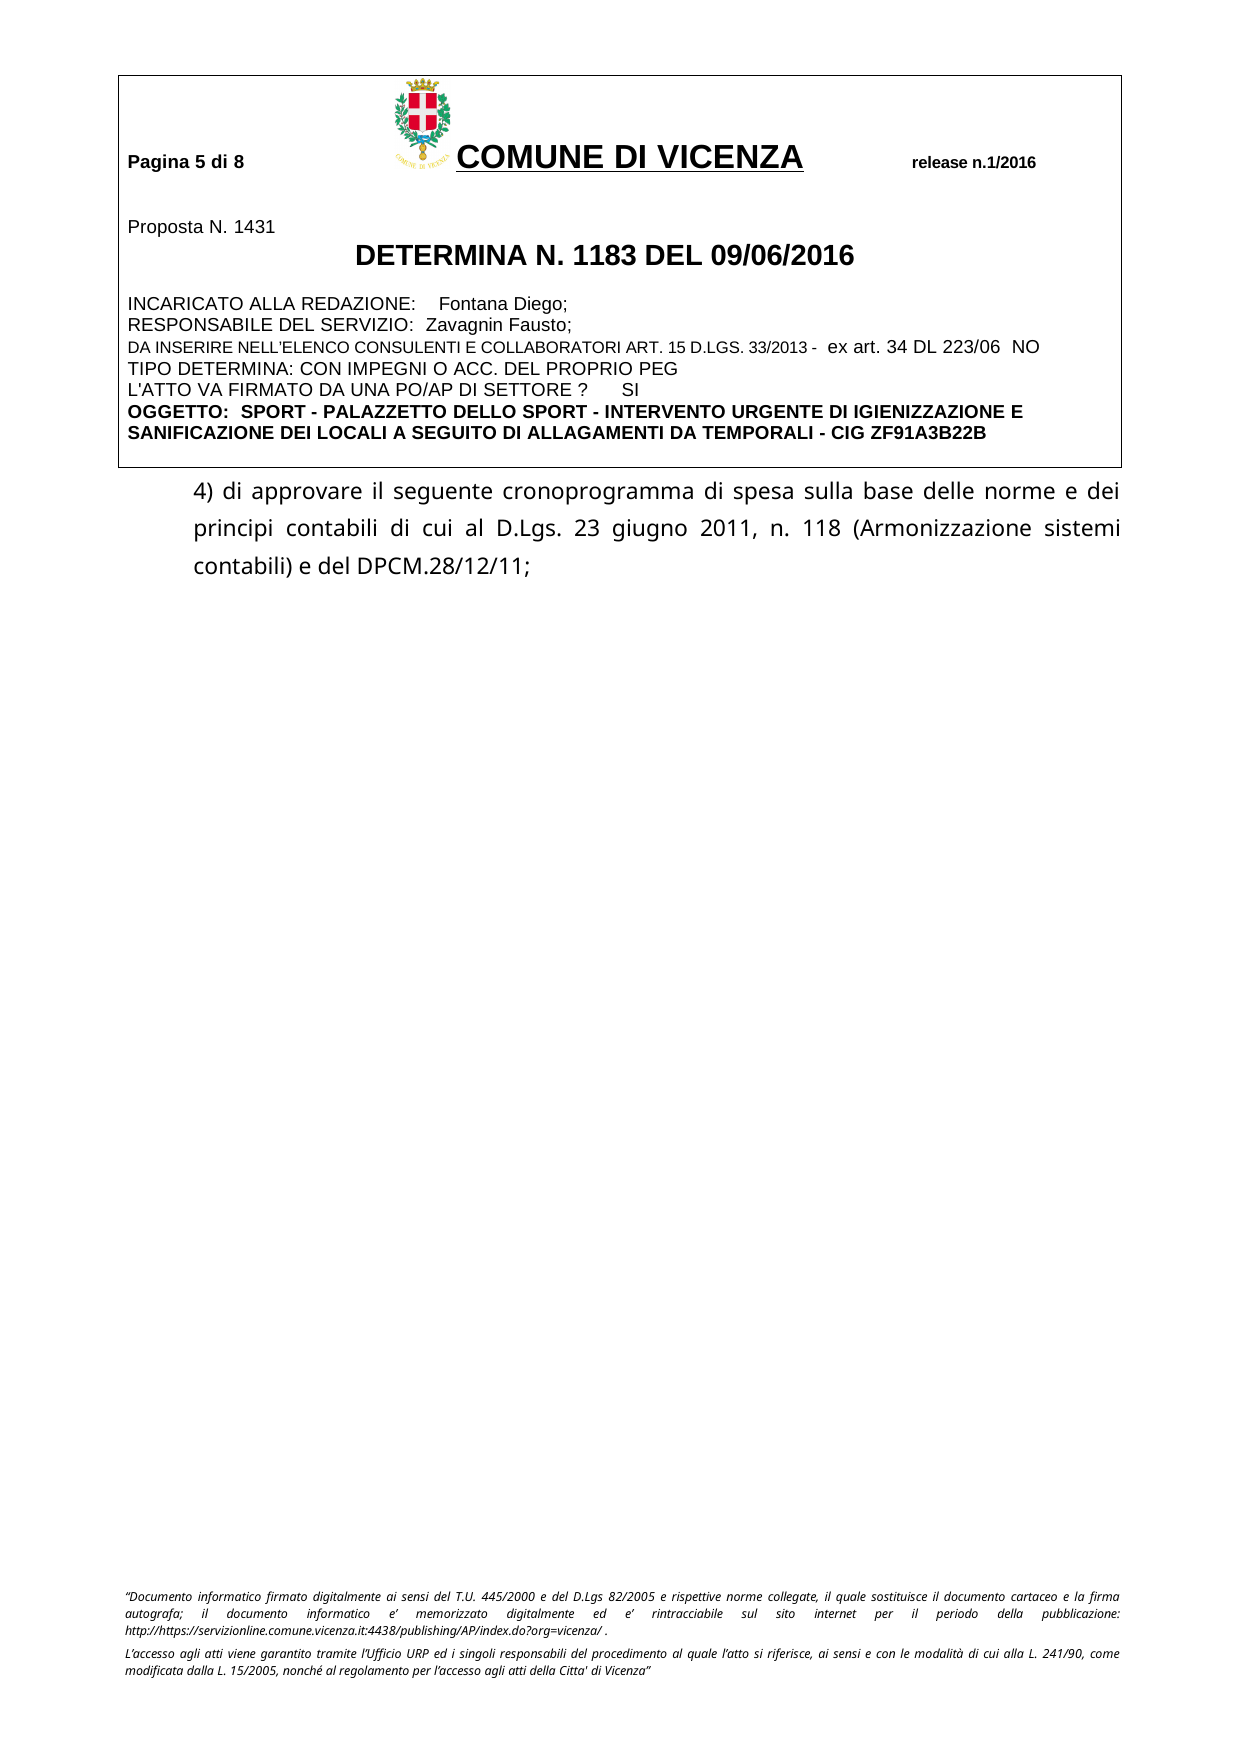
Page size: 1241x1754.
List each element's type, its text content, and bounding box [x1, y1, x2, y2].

picture [394, 78, 451, 169]
list 4) di approvare il seguente cronoprogramma di spesa sulla base delle norme e dei principi contabili di cui al D.Lgs. 23 giugno 2011, n. 118 (Armonizzazione sistemi contabili) e del DPCM.28/12/11; [156, 468, 1122, 581]
